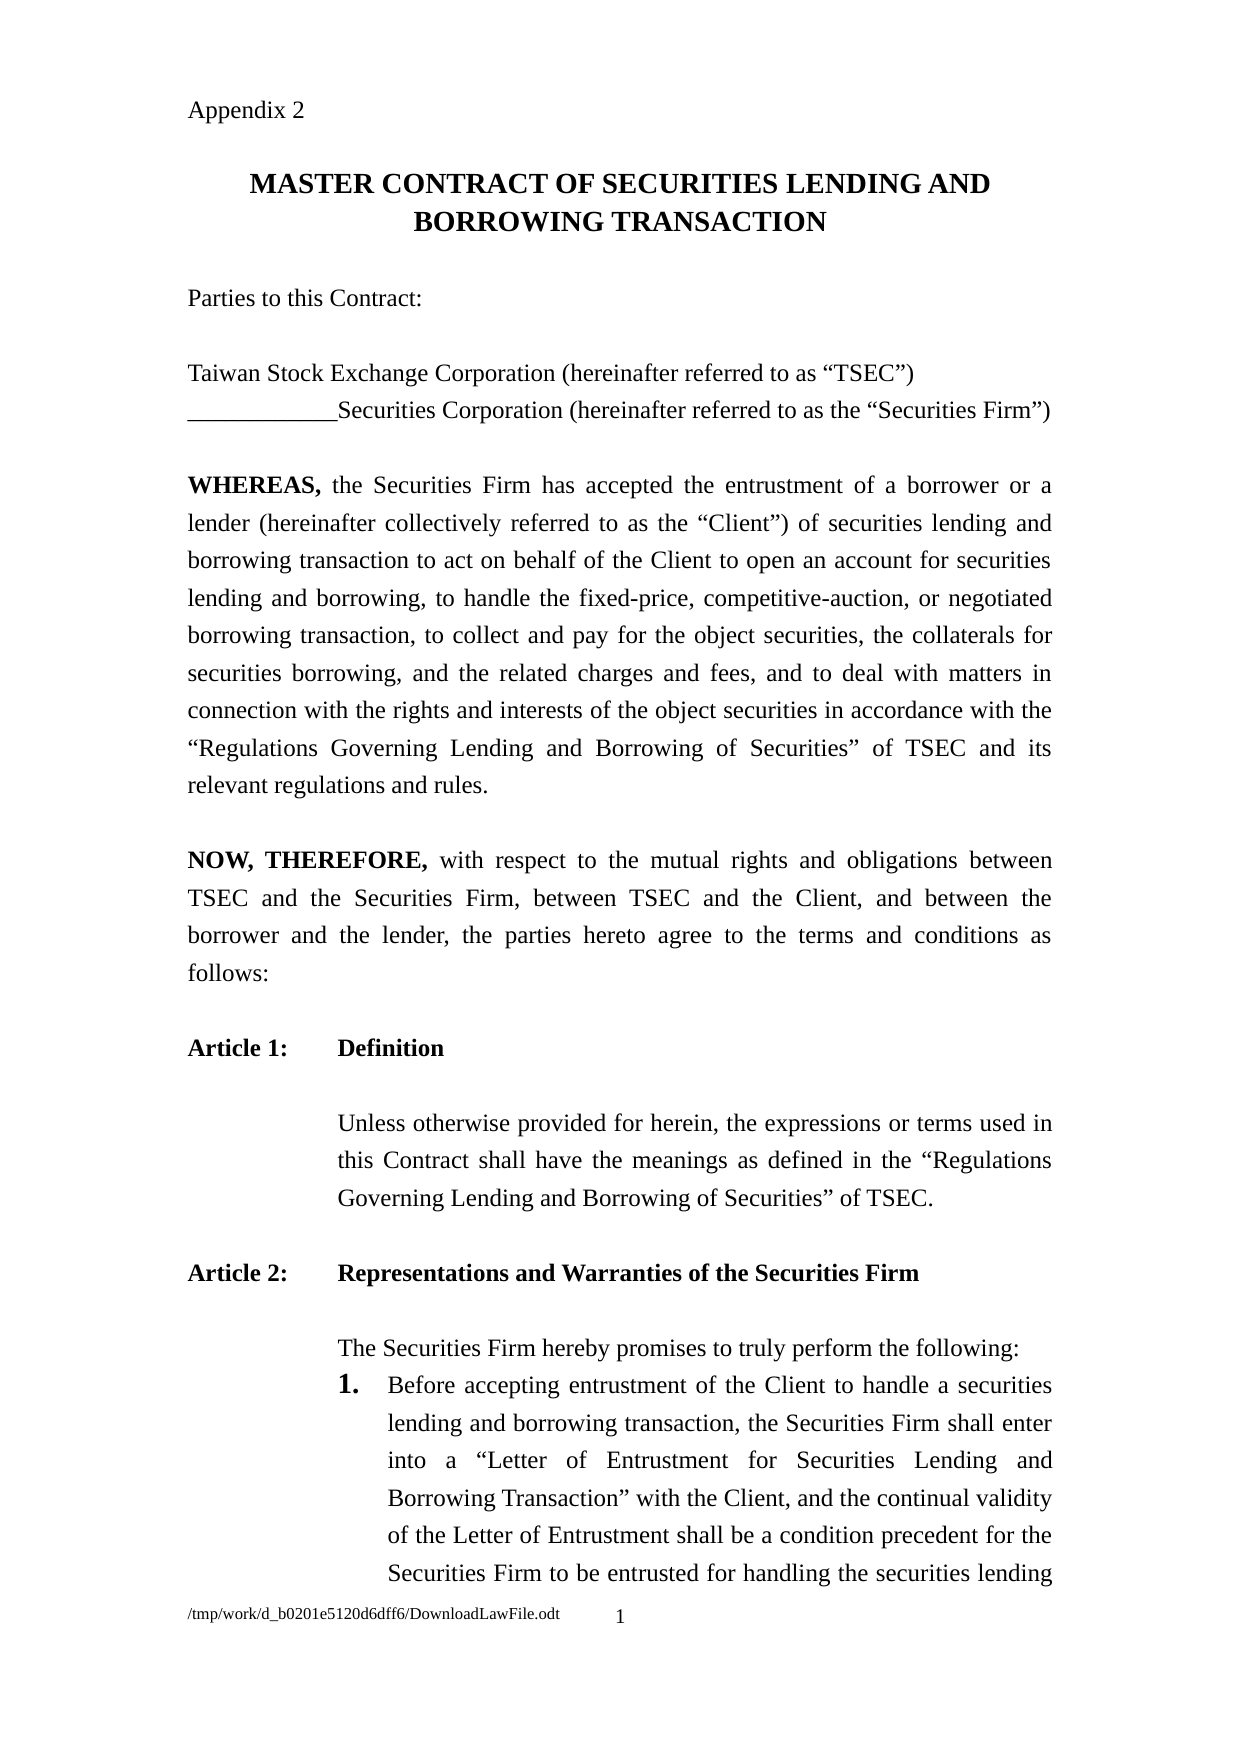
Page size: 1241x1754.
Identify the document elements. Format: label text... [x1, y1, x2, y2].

text Parties to this Contract: [187, 276, 1053, 314]
text WHEREAS, the Securities Firm has accepted the entrustment of a borrower or a lender (hereinafter collectively referred to as the “Client”) of securities lending and borrowing transaction to act on behalf of the Client to open an account for securities lending and borrowing, to handle the fixed-price, competitive-auction, or negotiated borrowing transaction, to collect and pay for the object securities, the collaterals for securities borrowing, and the related charges and fees, and to deal with matters in connection with the rights and interests of the object securities in accordance with the “Regulations Governing Lending and Borrowing of Securities” of TSEC and its relevant regulations and rules. [187, 464, 1053, 801]
text Unless otherwise provided for herein, the expressions or terms used in this Contract shall have the meanings as defined in the “Regulations Governing Lending and Borrowing of Securities” of TSEC. [337, 1101, 1053, 1214]
text Article 2: Representations and Warranties of the Securities Firm [187, 1251, 1053, 1289]
text Appendix 2 [187, 89, 1053, 126]
text ____________Securities Corporation (hereinafter referred to as the “Securities Firm”) [187, 389, 1053, 426]
list Before accepting entrustment of the Client to handle a securities lending and borrowing transaction, the Securities Firm shall enter into a “Letter of Entrustment for Securities Lending and Borrowing Transaction” with the Client, and the continual validity of the Letter of Entrustment shall be a condition precedent for the Securities Firm to be entrusted for handling the securities lending [337, 1364, 1053, 1589]
text Article 1: Definition [187, 1026, 1053, 1064]
text The Securities Firm hereby promises to truly perform the following: [337, 1326, 1053, 1364]
text Taiwan Stock Exchange Corporation (hereinafter referred to as “TSEC”) [187, 351, 1053, 389]
text MASTER CONTRACT OF SECURITIES LENDING AND BORROWING TRANSACTION [187, 164, 1053, 239]
text NOW, THEREFORE, with respect to the mutual rights and obligations between TSEC and the Securities Firm, between TSEC and the Client, and between the borrower and the lender, the parties hereto agree to the terms and conditions as follows: [187, 839, 1053, 989]
